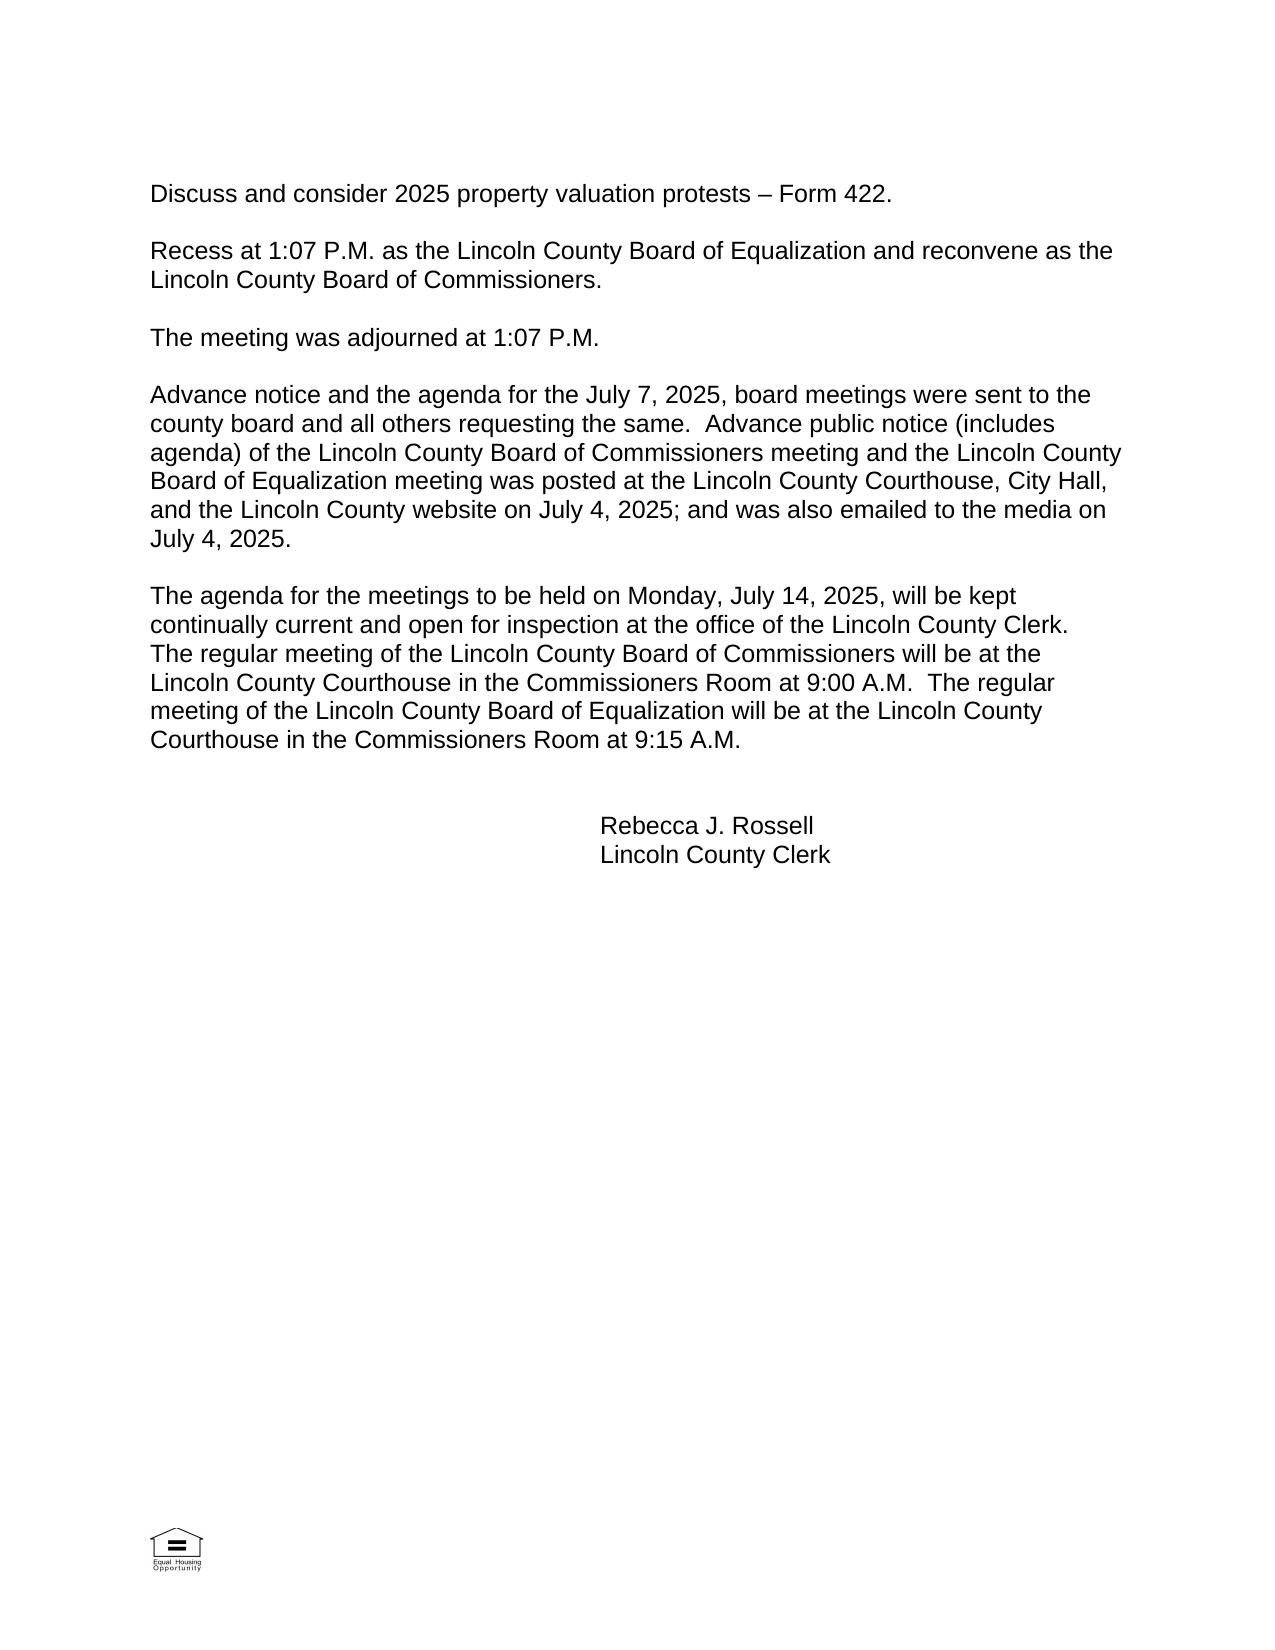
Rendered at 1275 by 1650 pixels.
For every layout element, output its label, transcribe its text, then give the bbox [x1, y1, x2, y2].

text Lincoln County Clerk [150, 840, 1125, 869]
text The agenda for the meetings to be held on Monday, July 14, 2025, will be kept [150, 581, 1125, 610]
text continually current and open for inspection at the office of the Lincoln County Clerk. The regular meeting of the Lincoln County Board of Commissioners will be at the Lincoln County Courthouse in the Commissioners Room at 9:00 A.M. The regular meeting of the Lincoln County Board of Equalization will be at the Lincoln County Courthouse in the Commissioners Room at 9:15 A.M. [150, 610, 1125, 754]
text Advance notice and the agenda for the July 7, 2025, board meetings were sent to the county board and all others requesting the same. Advance public notice (includes agenda) of the Lincoln County Board of Commissioners meeting and the Lincoln County Board of Equalization meeting was posted at the Lincoln County Courthouse, City Hall, and the Lincoln County website on July 4, 2025; and was also emailed to the media on July 4, 2025. [150, 380, 1125, 552]
text Discuss and consider 2025 property valuation protests – Form 422. [150, 179, 1125, 207]
text The meeting was adjourned at 1:07 P.M. [150, 322, 1125, 351]
text Recess at 1:07 P.M. as the Lincoln County Board of Equalization and reconvene as the Lincoln County Board of Commissioners. [150, 236, 1125, 294]
text Rebecca J. Rossell [150, 811, 1125, 840]
